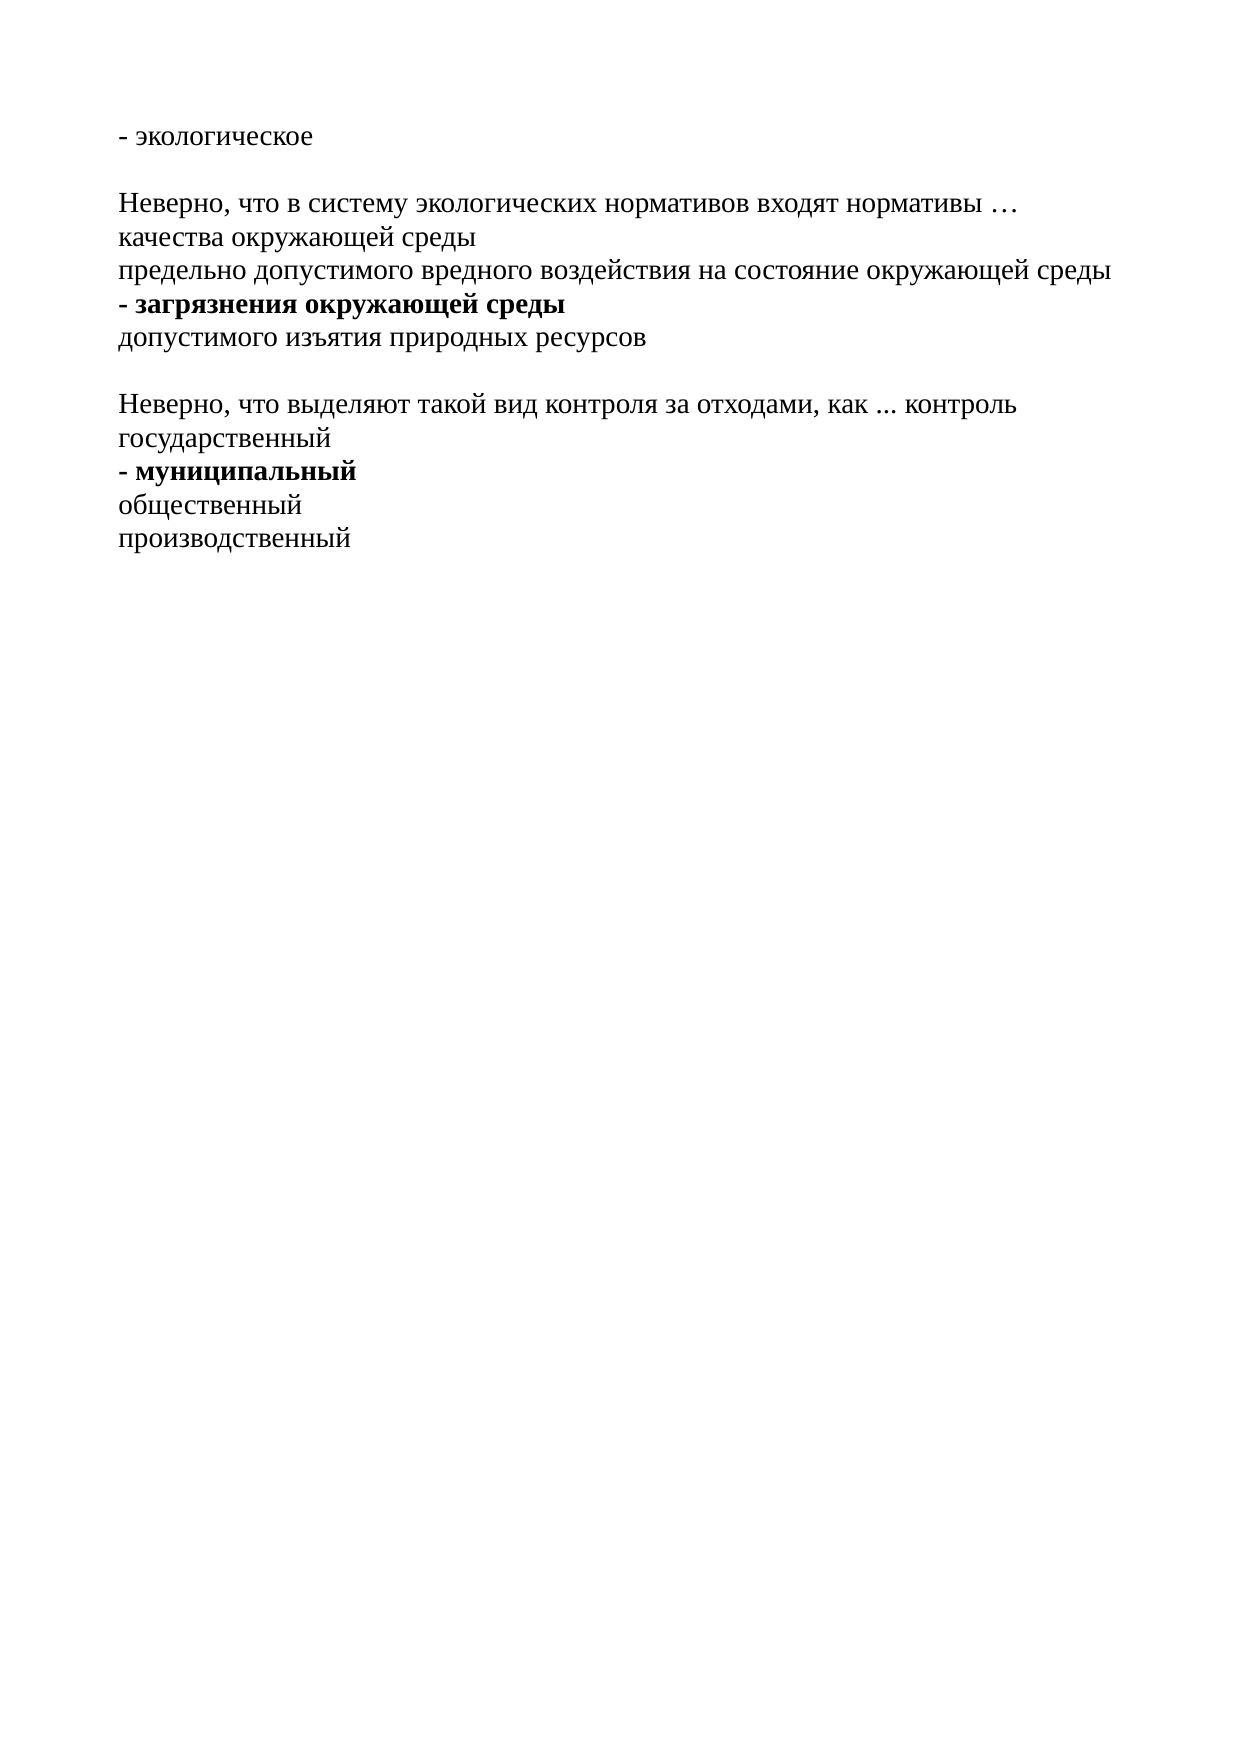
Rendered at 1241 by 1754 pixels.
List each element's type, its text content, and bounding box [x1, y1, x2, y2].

text - экологическое Неверно, что в систему экологических нормативов входят нормативы … качества окружающей среды предельно допустимого вредного воздействия на состояние окружающей среды - загрязнения окружающей среды допустимого изъятия природных ресурсов Неверно, что выделяют такой вид контроля за отходами, как ... контроль государственный - муниципальный общественный производственный [118, 118, 1122, 554]
